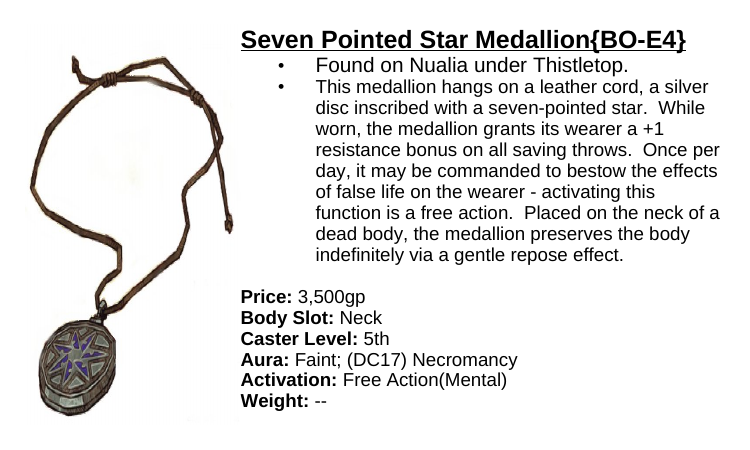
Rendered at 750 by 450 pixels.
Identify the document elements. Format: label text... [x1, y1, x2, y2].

list This medallion hangs on a leather cord, a silver disc inscribed with a seven-pointed star. While worn, the medallion grants its wearer a +1 resistance bonus on all saving throws. Once per day, it may be commanded to bestow the effects of false life on the wearer - activating this function is a free action. Placed on the neck of a dead body, the medallion preserves the body indefinitely via a gentle repose effect. [241, 77, 724, 265]
text Body Slot: Neck [241, 307, 724, 328]
text Seven Pointed Star Medallion{BO-E4} [241, 26, 724, 53]
list Found on Nualia under Thistletop. [241, 53, 724, 77]
text Weight: -- [241, 391, 724, 412]
text Aura: Faint; (DC17) Necromancy [241, 349, 724, 370]
text Activation: Free Action(Mental) [241, 370, 724, 391]
text Caster Level: 5th [241, 328, 724, 349]
text Price: 3,500gp [241, 286, 724, 307]
